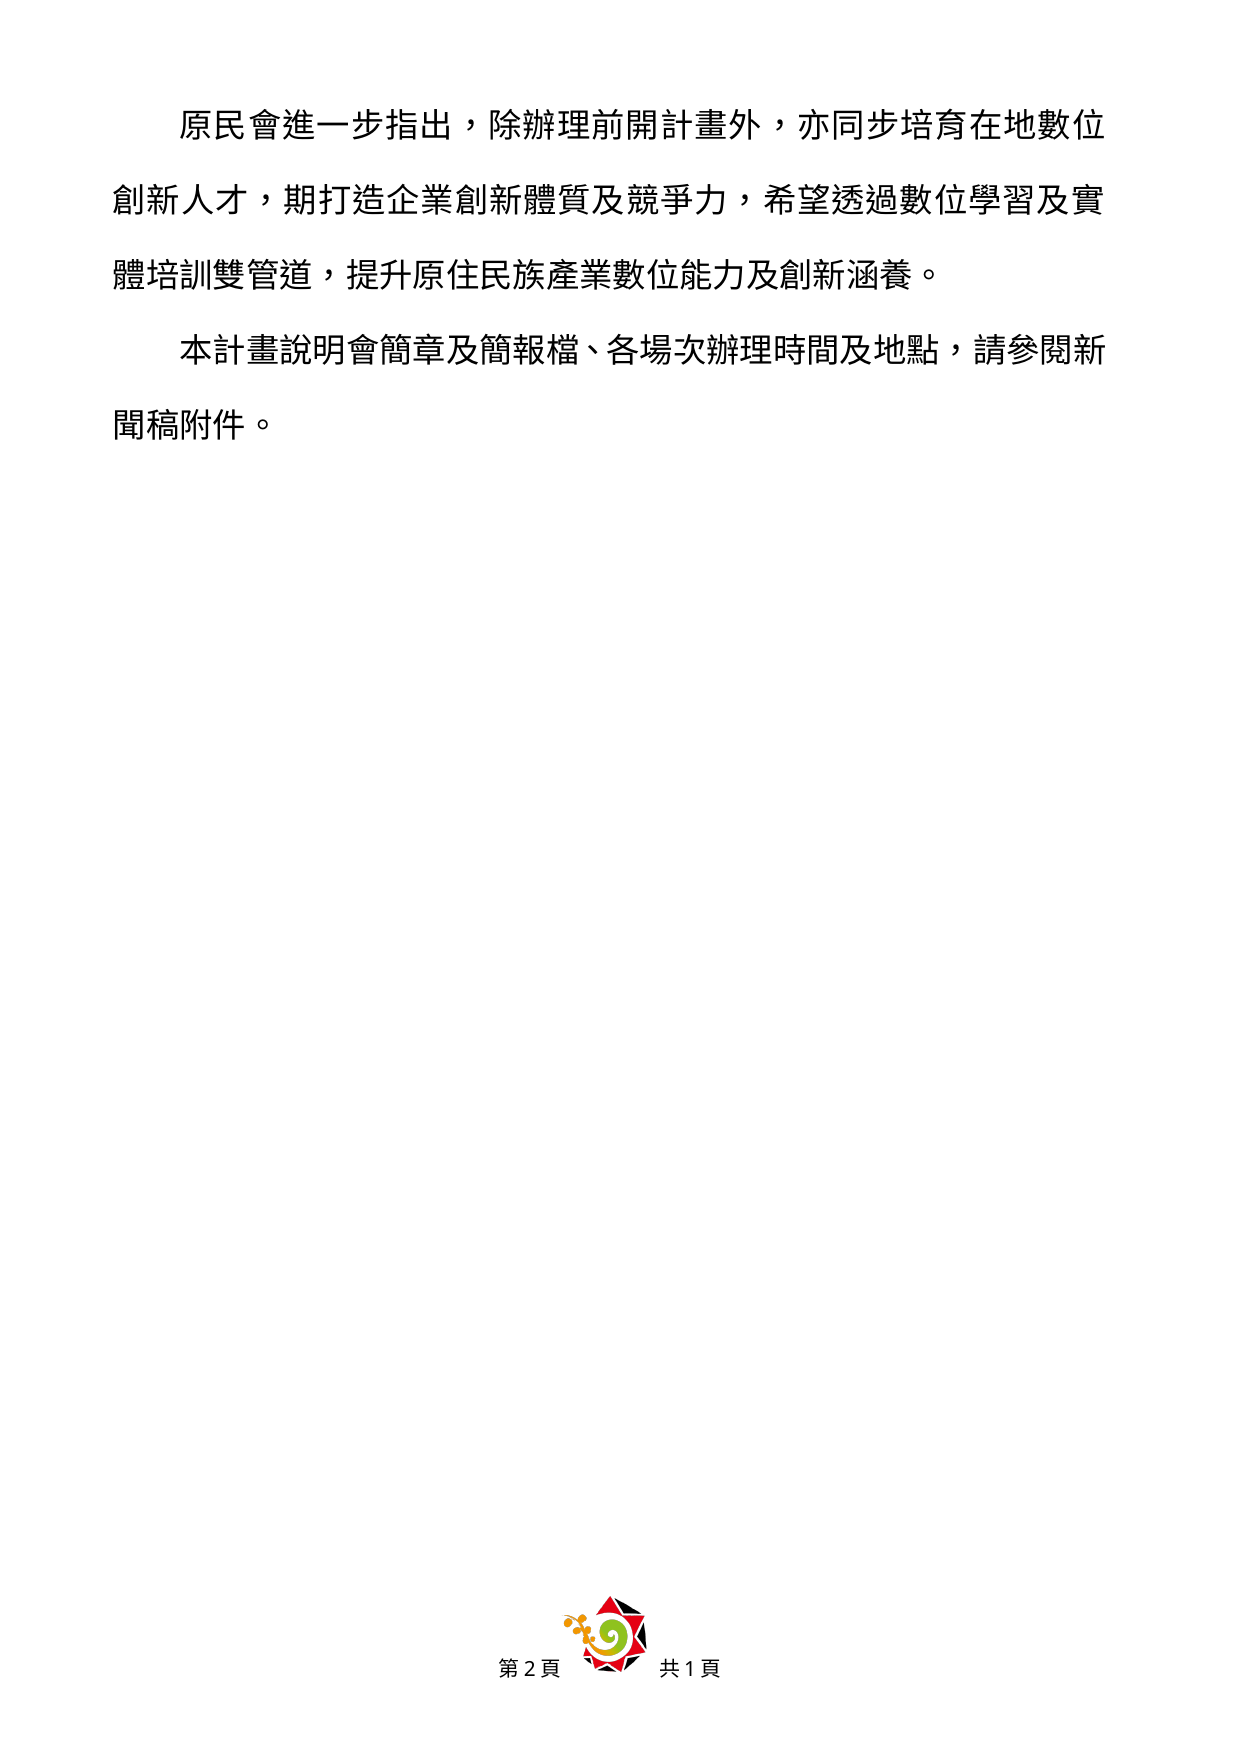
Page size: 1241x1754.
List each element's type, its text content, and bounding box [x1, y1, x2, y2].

picture [561, 1596, 659, 1677]
text 原民會進一步指出，除辦理前開計畫外，亦同步培育在地數位創新人才，期打造企業創新體質及競爭力，希望透過數位學習及實體培訓雙管道，提升原住民族產業數位能力及創新涵養。 [112, 86, 1106, 311]
text 本計畫說明會簡章及簡報檔、各場次辦理時間及地點，請參閱新聞稿附件。 [112, 311, 1106, 461]
